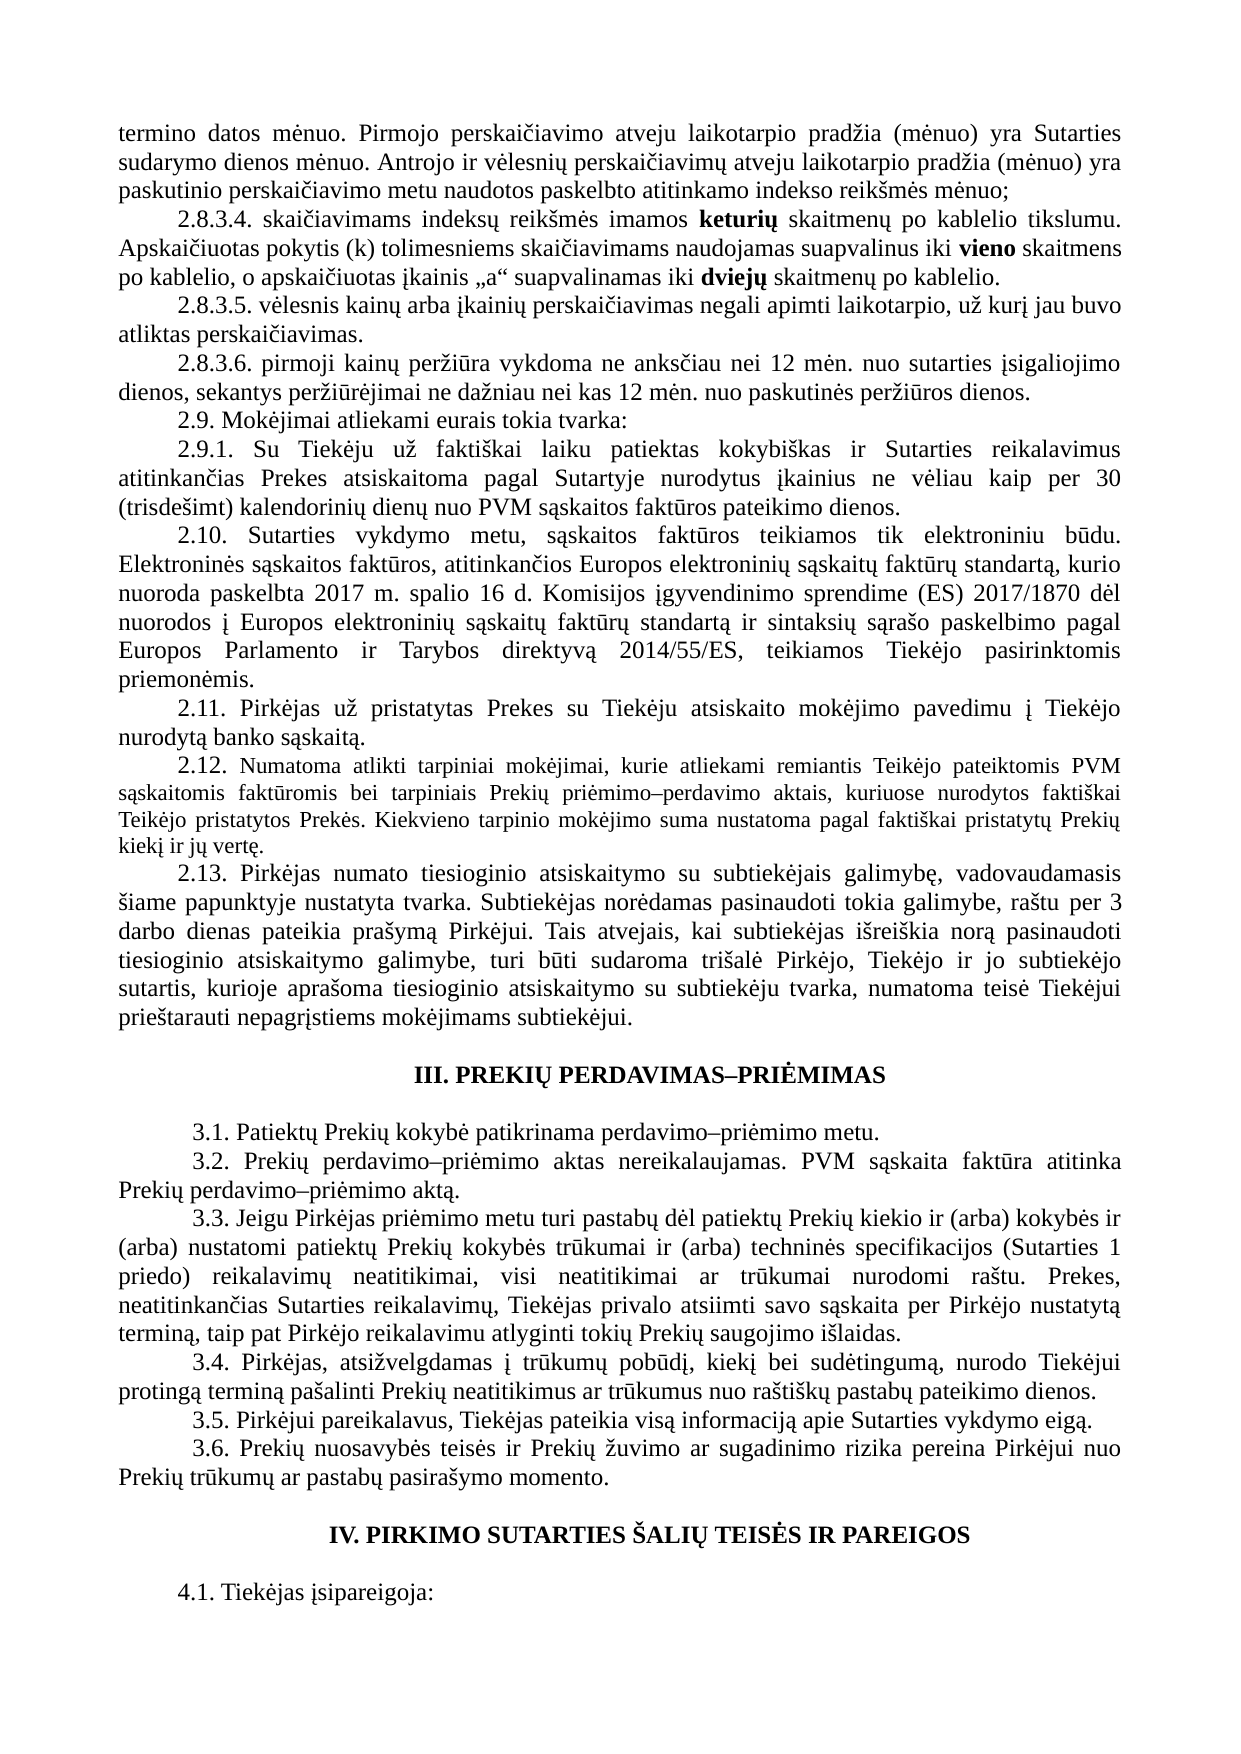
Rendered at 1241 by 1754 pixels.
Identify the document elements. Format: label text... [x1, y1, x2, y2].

text 3.1. Patiektų Prekių kokybė patikrinama perdavimo–priėmimo metu. [118, 1117, 1122, 1146]
text termino datos mėnuo. Pirmojo perskaičiavimo atveju laikotarpio pradžia (mėnuo) yra Sutarties sudarymo dienos mėnuo. Antrojo ir vėlesnių perskaičiavimų atveju laikotarpio pradžia (mėnuo) yra paskutinio perskaičiavimo metu naudotos paskelbto atitinkamo indekso reikšmės mėnuo; [118, 118, 1122, 204]
text 3.4. Pirkėjas, atsižvelgdamas į trūkumų pobūdį, kiekį bei sudėtingumą, nurodo Tiekėjui protingą terminą pašalinti Prekių neatitikimus ar trūkumus nuo raštiškų pastabų pateikimo dienos. [118, 1347, 1122, 1405]
text 2.12. Numatoma atlikti tarpiniai mokėjimai, kurie atliekami remiantis Teikėjo pateiktomis PVM sąskaitomis faktūromis bei tarpiniais Prekių priėmimo–perdavimo aktais, kuriuose nurodytos faktiškai Teikėjo pristatytos Prekės. Kiekvieno tarpinio mokėjimo suma nustatoma pagal faktiškai pristatytų Prekių kiekį ir jų vertę. [118, 751, 1122, 858]
text 2.13. Pirkėjas numato tiesioginio atsiskaitymo su subtiekėjais galimybę, vadovaudamasis šiame papunktyje nustatyta tvarka. Subtiekėjas norėdamas pasinaudoti tokia galimybe, raštu per 3 darbo dienas pateikia prašymą Pirkėjui. Tais atvejais, kai subtiekėjas išreiškia norą pasinaudoti tiesioginio atsiskaitymo galimybe, turi būti sudaroma trišalė Pirkėjo, Tiekėjo ir jo subtiekėjo sutartis, kurioje aprašoma tiesioginio atsiskaitymo su subtiekėju tvarka, numatoma teisė Tiekėjui prieštarauti nepagrįstiems mokėjimams subtiekėjui. [118, 858, 1122, 1031]
text 3.5. Pirkėjui pareikalavus, Tiekėjas pateikia visą informaciją apie Sutarties vykdymo eigą. [118, 1405, 1122, 1433]
text 2.11. Pirkėjas už pristatytas Prekes su Tiekėju atsiskaito mokėjimo pavedimu į Tiekėjo nurodytą banko sąskaitą. [118, 693, 1122, 751]
text 3.6. Prekių nuosavybės teisės ir Prekių žuvimo ar sugadinimo rizika pereina Pirkėjui nuo Prekių trūkumų ar pastabų pasirašymo momento. [118, 1433, 1122, 1491]
text 2.8.3.6. pirmoji kainų peržiūra vykdoma ne anksčiau nei 12 mėn. nuo sutarties įsigaliojimo dienos, sekantys peržiūrėjimai ne dažniau nei kas 12 mėn. nuo paskutinės peržiūros dienos. [118, 348, 1122, 406]
text 3.2. Prekių perdavimo–priėmimo aktas nereikalaujamas. PVM sąskaita faktūra atitinka Prekių perdavimo–priėmimo aktą. [118, 1146, 1122, 1203]
text 2.8.3.5. vėlesnis kainų arba įkainių perskaičiavimas negali apimti laikotarpio, už kurį jau buvo atliktas perskaičiavimas. [118, 291, 1122, 348]
text 2.9. Mokėjimai atliekami eurais tokia tvarka: [118, 406, 1122, 434]
text 2.10. Sutarties vykdymo metu, sąskaitos faktūros teikiamos tik elektroniniu būdu. Elektroninės sąskaitos faktūros, atitinkančios Europos elektroninių sąskaitų faktūrų standartą, kurio nuoroda paskelbta 2017 m. spalio 16 d. Komisijos įgyvendinimo sprendime (ES) 2017/1870 dėl nuorodos į Europos elektroninių sąskaitų faktūrų standartą ir sintaksių sąrašo paskelbimo pagal Europos Parlamento ir Tarybos direktyvą 2014/55/ES, teikiamos Tiekėjo pasirinktomis priemonėmis. [118, 521, 1122, 693]
text 2.9.1. Su Tiekėju už faktiškai laiku patiektas kokybiškas ir Sutarties reikalavimus atitinkančias Prekes atsiskaitoma pagal Sutartyje nurodytus įkainius ne vėliau kaip per 30 (trisdešimt) kalendorinių dienų nuo PVM sąskaitos faktūros pateikimo dienos. [118, 434, 1122, 521]
text 4.1. Tiekėjas įsipareigoja: [118, 1577, 1122, 1606]
text 3.3. Jeigu Pirkėjas priėmimo metu turi pastabų dėl patiektų Prekių kiekio ir (arba) kokybės ir (arba) nustatomi patiektų Prekių kokybės trūkumai ir (arba) techninės specifikacijos (Sutarties 1 priedo) reikalavimų neatitikimai, visi neatitikimai ar trūkumai nurodomi raštu. Prekes, neatitinkančias Sutarties reikalavimų, Tiekėjas privalo atsiimti savo sąskaita per Pirkėjo nustatytą terminą, taip pat Pirkėjo reikalavimu atlyginti tokių Prekių saugojimo išlaidas. [118, 1203, 1122, 1347]
text 2.8.3.4. skaičiavimams indeksų reikšmės imamos keturių skaitmenų po kablelio tikslumu. Apskaičiuotas pokytis (k) tolimesniems skaičiavimams naudojamas suapvalinus iki vieno skaitmens po kablelio, o apskaičiuotas įkainis „a“ suapvalinamas iki dviejų skaitmenų po kablelio. [118, 204, 1122, 291]
text IV. PIRKIMO SUTARTIES ŠALIŲ TEISĖS IR PAREIGOS [118, 1520, 1122, 1548]
text III. PREKIŲ PERDAVIMAS–PRIĖMIMAS [118, 1060, 1122, 1088]
